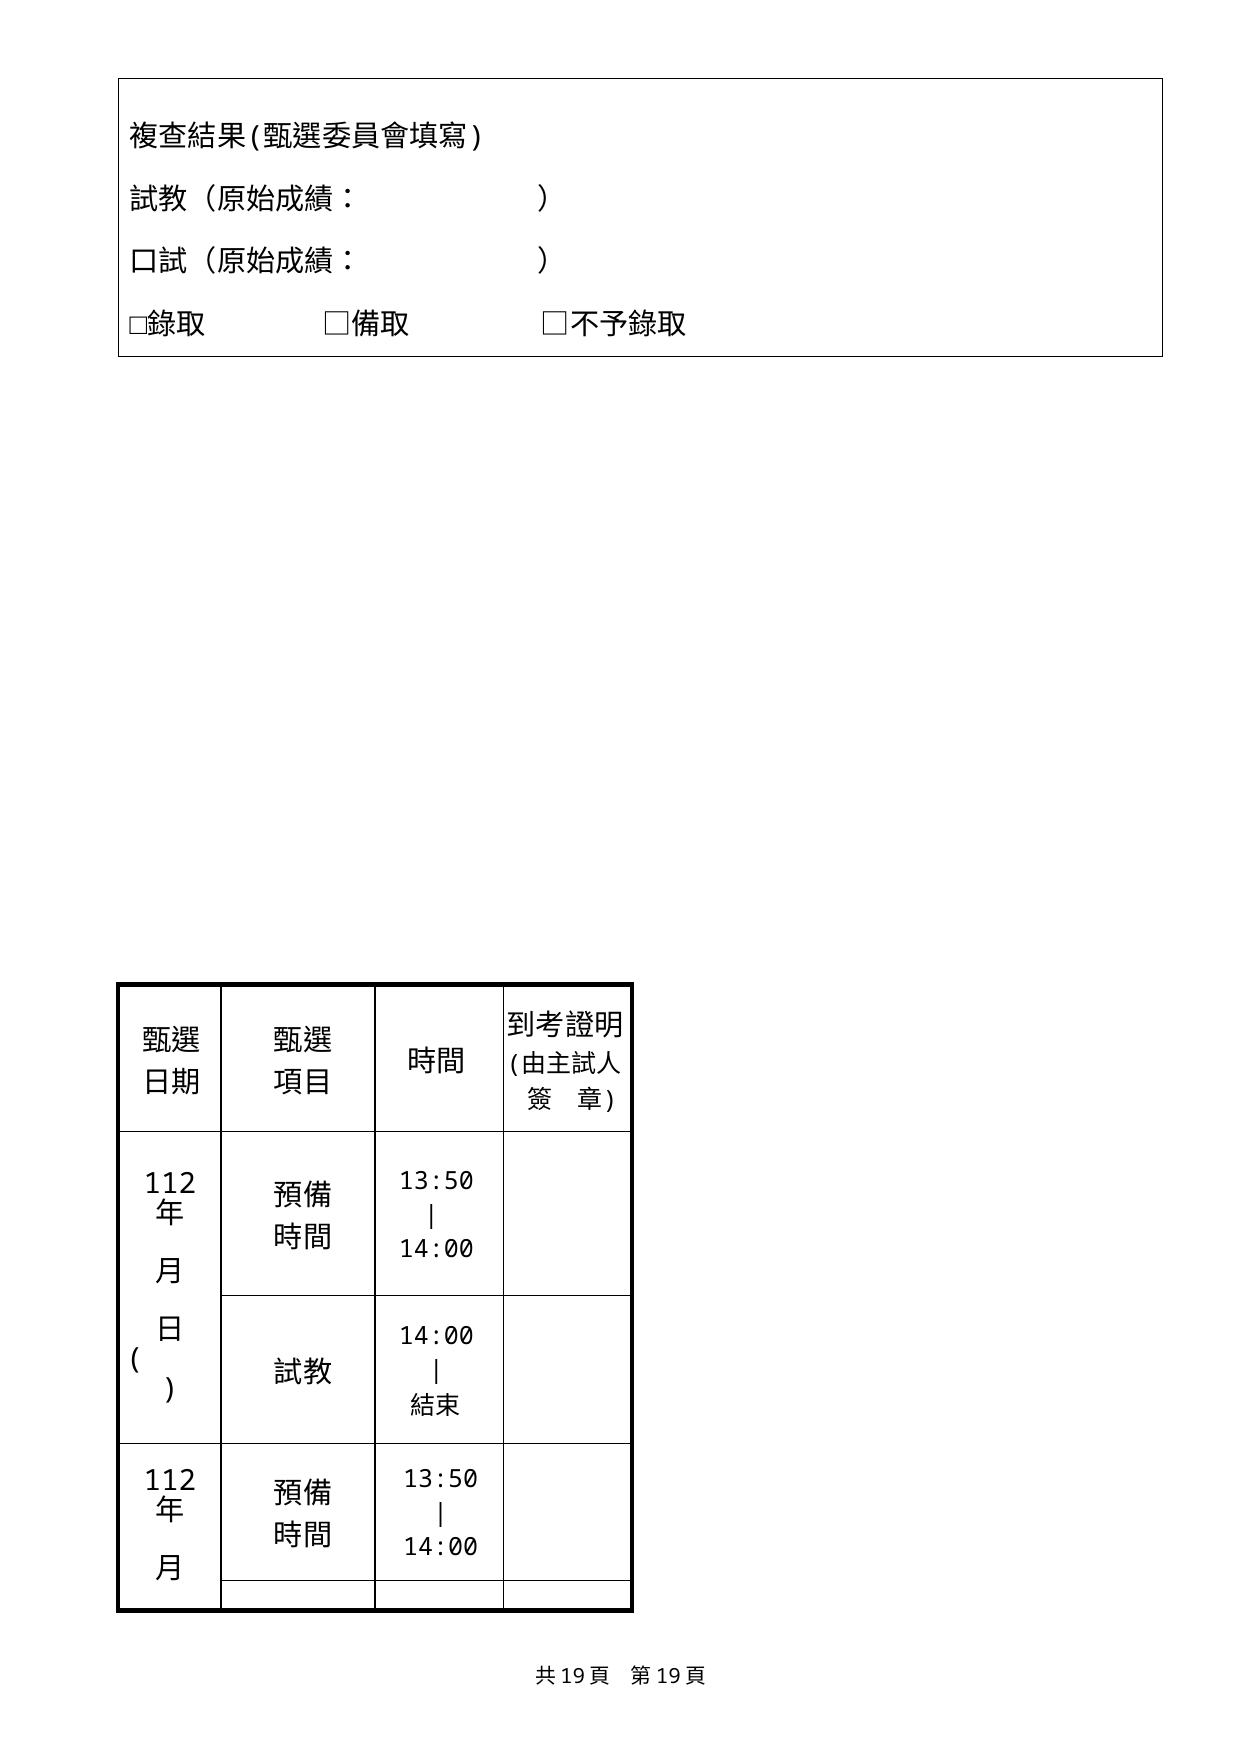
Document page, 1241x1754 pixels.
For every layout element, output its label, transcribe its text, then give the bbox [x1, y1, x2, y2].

table_cell 複查結果(甄選委員會填寫) 試教（原始成績： ） 口試（原始成績： ） □錄取 □備取 □不予錄取 [119, 79, 1162, 356]
table_cell [504, 1581, 630, 1608]
table_header 到考證明 (由主試人 簽 章) [504, 987, 630, 1131]
table_cell [376, 1581, 503, 1608]
table_cell [504, 1132, 630, 1295]
table_cell 13:50 | 14:00 [376, 1444, 503, 1580]
table_header 時間 [376, 987, 503, 1131]
table_header 甄選 日期 [120, 987, 220, 1131]
table_cell 試教 [222, 1296, 374, 1442]
table_cell 14:00 | 結束 [376, 1296, 503, 1442]
table_cell 預備 時間 [222, 1444, 374, 1580]
table_header 甄選 項目 [222, 987, 374, 1131]
table_cell 預備 時間 [222, 1132, 374, 1295]
table_cell [504, 1444, 630, 1580]
table_cell 112 年 月 日 ( ) [120, 1444, 220, 1608]
table_cell 112 年 月 日 ( ) [120, 1132, 220, 1442]
table_cell [504, 1296, 630, 1442]
table_cell [222, 1581, 374, 1608]
table_cell 13:50 | 14:00 [376, 1132, 503, 1295]
